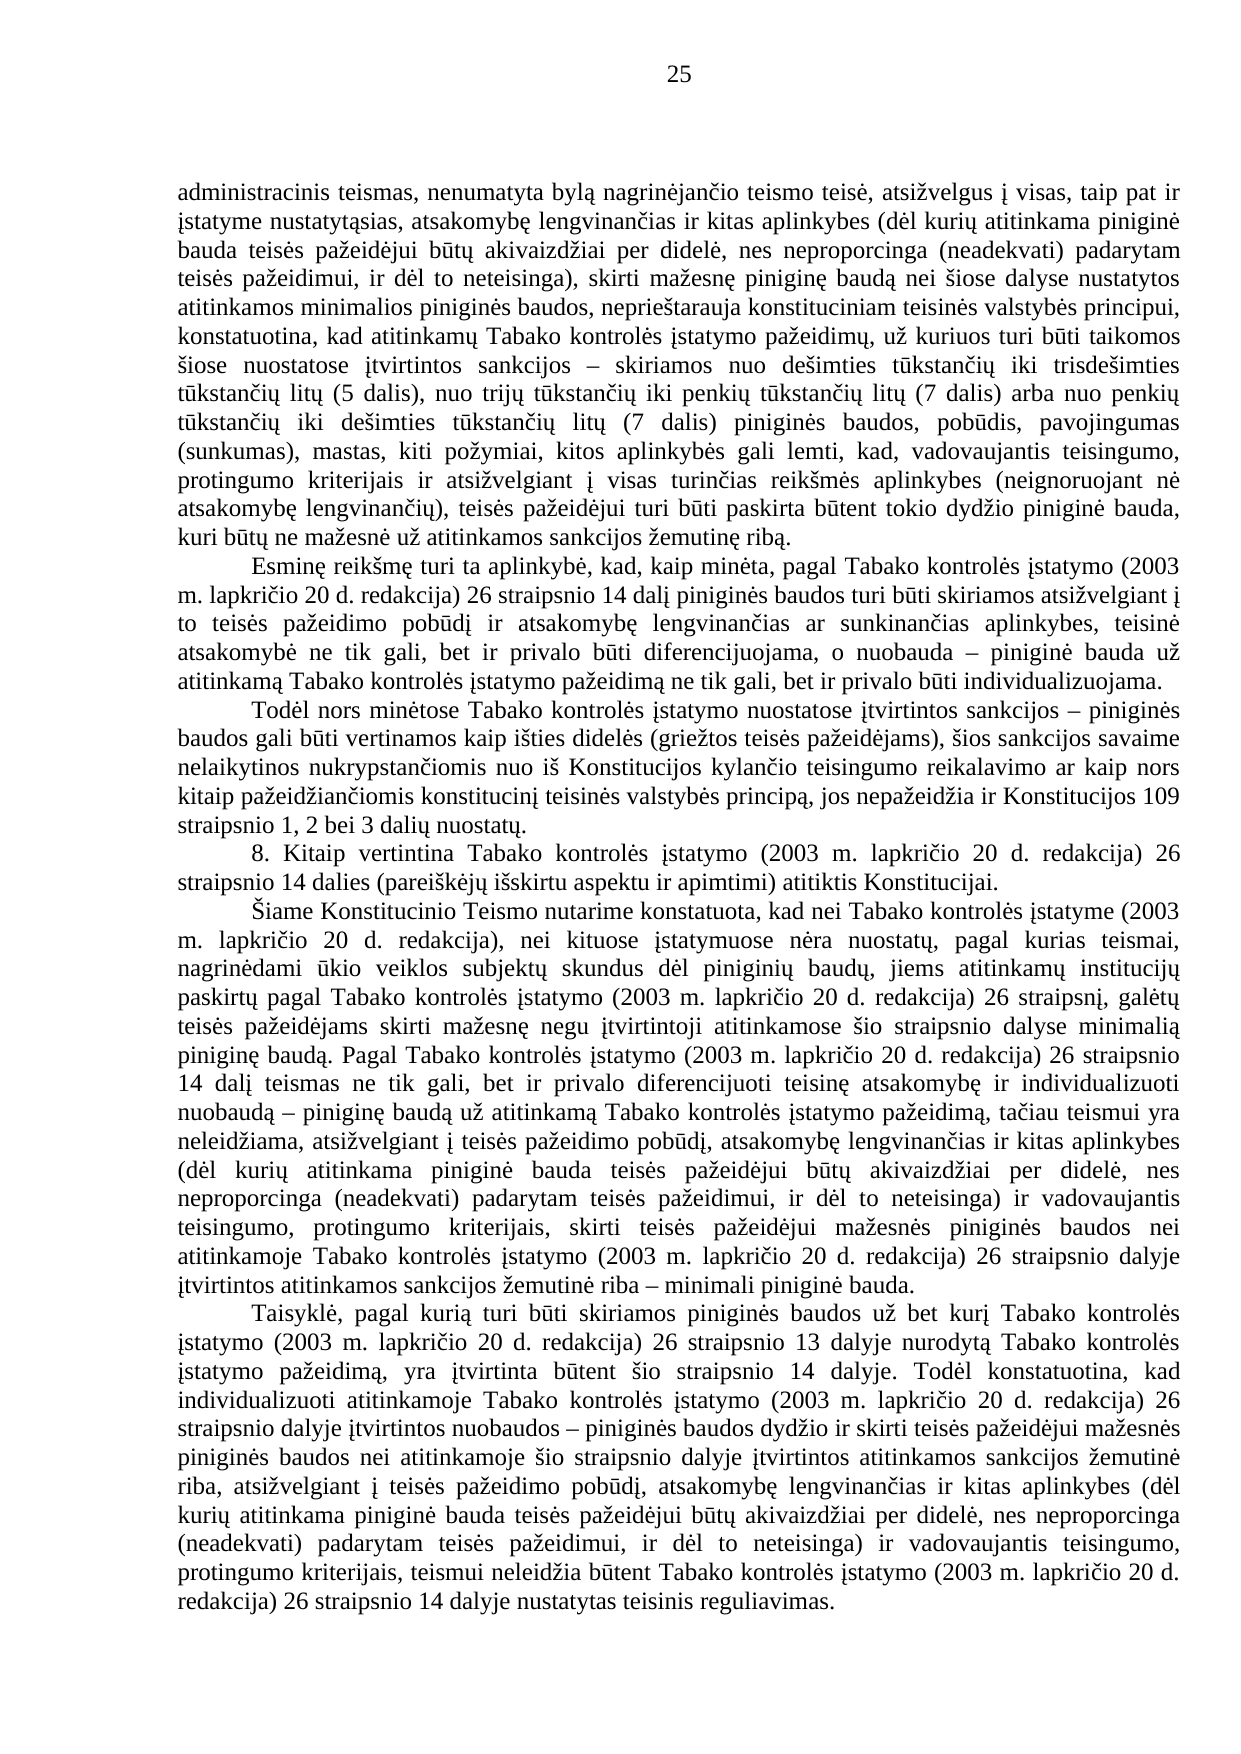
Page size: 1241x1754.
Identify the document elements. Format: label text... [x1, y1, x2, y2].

text 8. Kitaip vertintina Tabako kontrolės įstatymo (2003 m. lapkričio 20 d. redakcija) 26 straipsnio 14 dalies (pareiškėjų išskirtu aspektu ir apimtimi) atitiktis Konstitucijai. [177, 838, 1181, 896]
text Šiame Konstitucinio Teismo nutarime konstatuota, kad nei Tabako kontrolės įstatyme (2003 m. lapkričio 20 d. redakcija), nei kituose įstatymuose nėra nuostatų, pagal kurias teismai, nagrinėdami ūkio veiklos subjektų skundus dėl piniginių baudų, jiems atitinkamų institucijų paskirtų pagal Tabako kontrolės įstatymo (2003 m. lapkričio 20 d. redakcija) 26 straipsnį, galėtų teisės pažeidėjams skirti mažesnę negu įtvirtintoji atitinkamose šio straipsnio dalyse minimalią piniginę baudą. Pagal Tabako kontrolės įstatymo (2003 m. lapkričio 20 d. redakcija) 26 straipsnio 14 dalį teismas ne tik gali, bet ir privalo diferencijuoti teisinę atsakomybę ir individualizuoti nuobaudą – piniginę baudą už atitinkamą Tabako kontrolės įstatymo pažeidimą, tačiau teismui yra neleidžiama, atsižvelgiant į teisės pažeidimo pobūdį, atsakomybę lengvinančias ir kitas aplinkybes (dėl kurių atitinkama piniginė bauda teisės pažeidėjui būtų akivaizdžiai per didelė, nes neproporcinga (neadekvati) padarytam teisės pažeidimui, ir dėl to neteisinga) ir vadovaujantis teisingumo, protingumo kriterijais, skirti teisės pažeidėjui mažesnės piniginės baudos nei atitinkamoje Tabako kontrolės įstatymo (2003 m. lapkričio 20 d. redakcija) 26 straipsnio dalyje įtvirtintos atitinkamos sankcijos žemutinė riba – minimali piniginė bauda. [177, 896, 1181, 1298]
text Todėl nors minėtose Tabako kontrolės įstatymo nuostatose įtvirtintos sankcijos – piniginės baudos gali būti vertinamos kaip išties didelės (griežtos teisės pažeidėjams), šios sankcijos savaime nelaikytinos nukrypstančiomis nuo iš Konstitucijos kylančio teisingumo reikalavimo ar kaip nors kitaip pažeidžiančiomis konstitucinį teisinės valstybės principą, jos nepažeidžia ir Konstitucijos 109 straipsnio 1, 2 bei 3 dalių nuostatų. [177, 695, 1181, 838]
text administracinis teismas, nenumatyta bylą nagrinėjančio teismo teisė, atsižvelgus į visas, taip pat ir įstatyme nustatytąsias, atsakomybę lengvinančias ir kitas aplinkybes (dėl kurių atitinkama piniginė bauda teisės pažeidėjui būtų akivaizdžiai per didelė, nes neproporcinga (neadekvati) padarytam teisės pažeidimui, ir dėl to neteisinga), skirti mažesnę piniginę baudą nei šiose dalyse nustatytos atitinkamos minimalios piniginės baudos, neprieštarauja konstituciniam teisinės valstybės principui, konstatuotina, kad atitinkamų Tabako kontrolės įstatymo pažeidimų, už kuriuos turi būti taikomos šiose nuostatose įtvirtintos sankcijos – skiriamos nuo dešimties tūkstančių iki trisdešimties tūkstančių litų (5 dalis), nuo trijų tūkstančių iki penkių tūkstančių litų (7 dalis) arba nuo penkių tūkstančių iki dešimties tūkstančių litų (7 dalis) piniginės baudos, pobūdis, pavojingumas (sunkumas), mastas, kiti požymiai, kitos aplinkybės gali lemti, kad, vadovaujantis teisingumo, protingumo kriterijais ir atsižvelgiant į visas turinčias reikšmės aplinkybes (neignoruojant nė atsakomybę lengvinančių), teisės pažeidėjui turi būti paskirta būtent tokio dydžio piniginė bauda, kuri būtų ne mažesnė už atitinkamos sankcijos žemutinę ribą. [177, 177, 1181, 551]
text Esminę reikšmę turi ta aplinkybė, kad, kaip minėta, pagal Tabako kontrolės įstatymo (2003 m. lapkričio 20 d. redakcija) 26 straipsnio 14 dalį piniginės baudos turi būti skiriamos atsižvelgiant į to teisės pažeidimo pobūdį ir atsakomybę lengvinančias ar sunkinančias aplinkybes, teisinė atsakomybė ne tik gali, bet ir privalo būti diferencijuojama, o nuobauda – piniginė bauda už atitinkamą Tabako kontrolės įstatymo pažeidimą ne tik gali, bet ir privalo būti individualizuojama. [177, 551, 1181, 695]
text Taisyklė, pagal kurią turi būti skiriamos piniginės baudos už bet kurį Tabako kontrolės įstatymo (2003 m. lapkričio 20 d. redakcija) 26 straipsnio 13 dalyje nurodytą Tabako kontrolės įstatymo pažeidimą, yra įtvirtinta būtent šio straipsnio 14 dalyje. Todėl konstatuotina, kad individualizuoti atitinkamoje Tabako kontrolės įstatymo (2003 m. lapkričio 20 d. redakcija) 26 straipsnio dalyje įtvirtintos nuobaudos – piniginės baudos dydžio ir skirti teisės pažeidėjui mažesnės piniginės baudos nei atitinkamoje šio straipsnio dalyje įtvirtintos atitinkamos sankcijos žemutinė riba, atsižvelgiant į teisės pažeidimo pobūdį, atsakomybę lengvinančias ir kitas aplinkybes (dėl kurių atitinkama piniginė bauda teisės pažeidėjui būtų akivaizdžiai per didelė, nes neproporcinga (neadekvati) padarytam teisės pažeidimui, ir dėl to neteisinga) ir vadovaujantis teisingumo, protingumo kriterijais, teismui neleidžia būtent Tabako kontrolės įstatymo (2003 m. lapkričio 20 d. redakcija) 26 straipsnio 14 dalyje nustatytas teisinis reguliavimas. [177, 1298, 1181, 1615]
